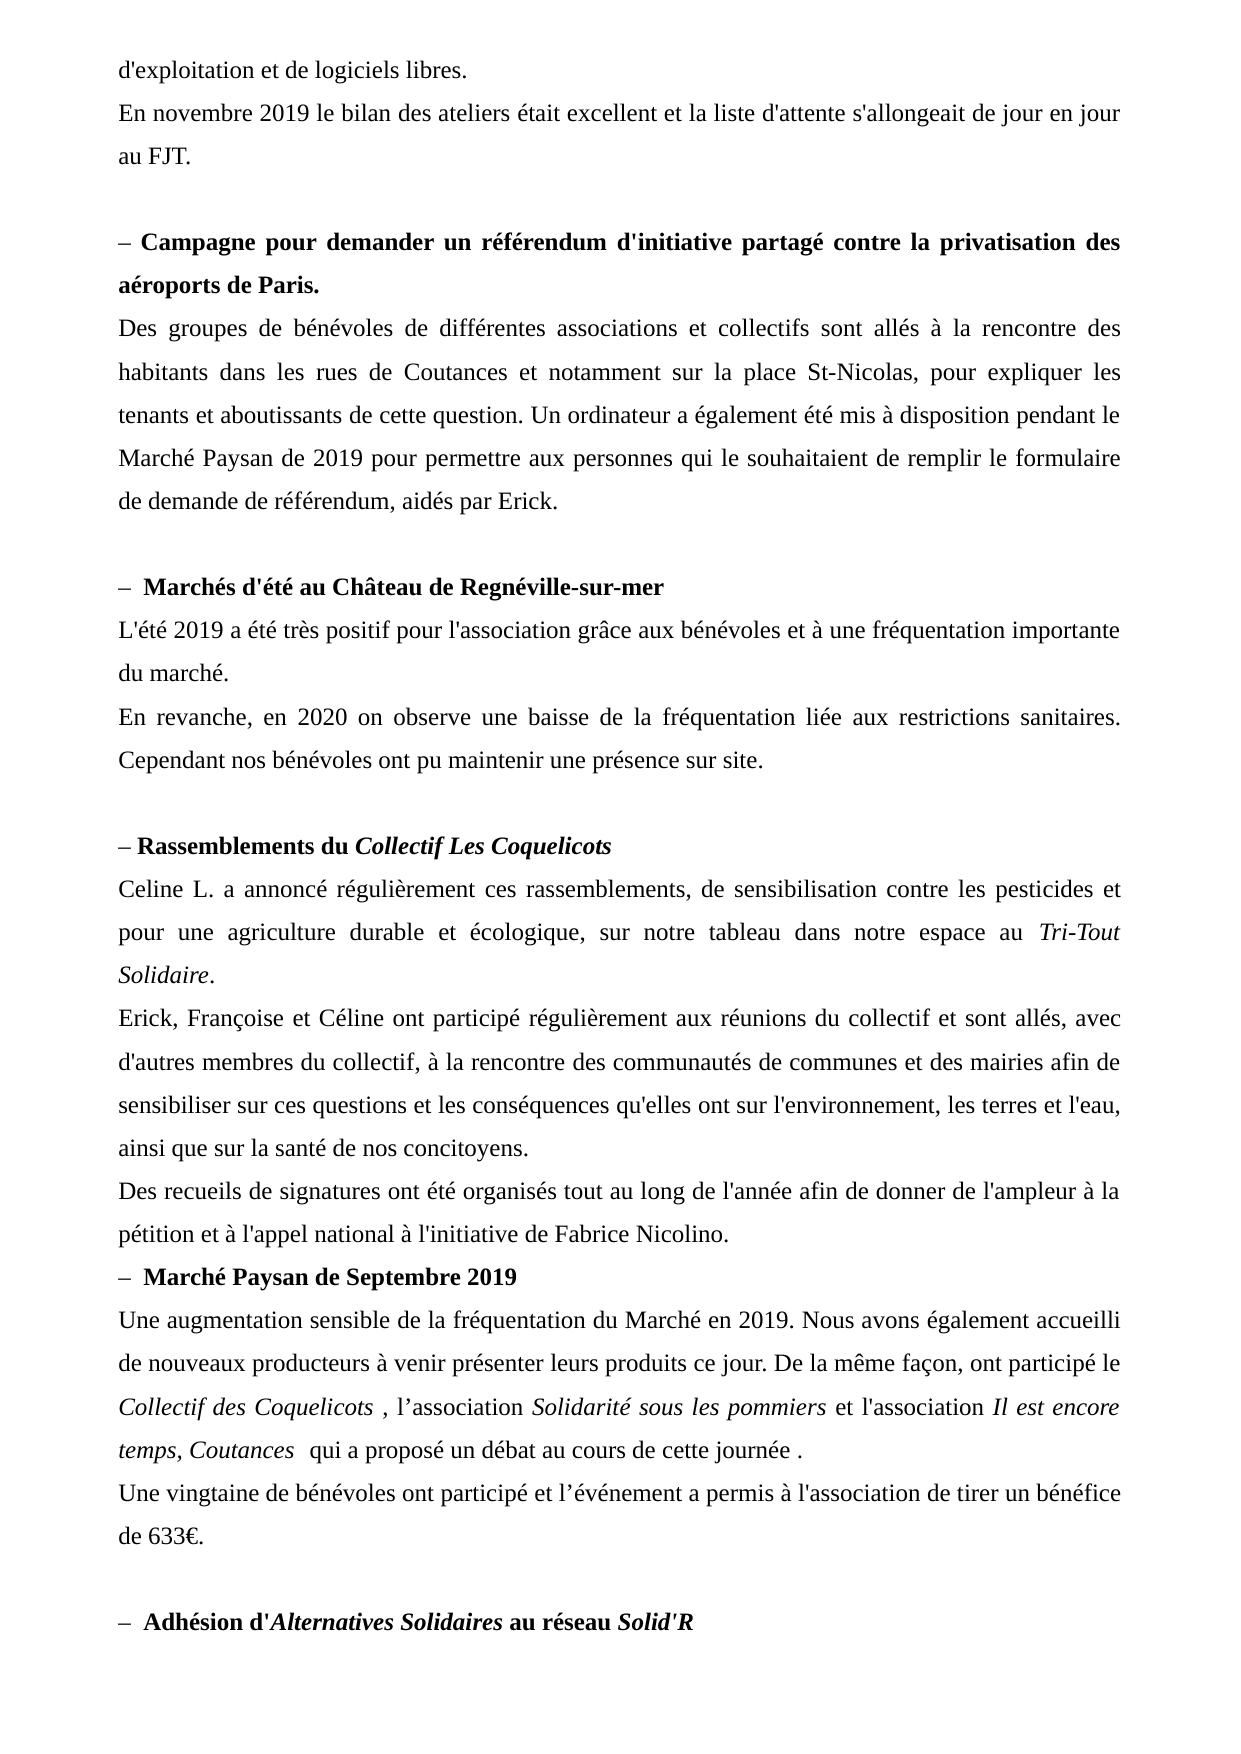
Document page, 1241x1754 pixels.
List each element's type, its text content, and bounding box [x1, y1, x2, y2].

text – Rassemblements du Collectif Les Coquelicots [118, 831, 1122, 860]
text L'été 2019 a été très positif pour l'association grâce aux bénévoles et à une fréquentation importante du marché. [118, 615, 1122, 687]
text Des groupes de bénévoles de différentes associations et collectifs sont allés à la rencontre des habitants dans les rues de Coutances et notamment sur la place St-Nicolas, pour expliquer les tenants et aboutissants de cette question. Un ordinateur a également été mis à disposition pendant le Marché Paysan de 2019 pour permettre aux personnes qui le souhaitaient de remplir le formulaire de demande de référendum, aidés par Erick. [118, 313, 1122, 515]
text Erick, Françoise et Céline ont participé régulièrement aux réunions du collectif et sont allés, avec d'autres membres du collectif, à la rencontre des communautés de communes et des mairies afin de sensibiliser sur ces questions et les conséquences qu'elles ont sur l'environnement, les terres et l'eau, ainsi que sur la santé de nos concitoyens. [118, 1003, 1122, 1162]
text – Marchés d'été au Château de Regnéville-sur-mer [118, 572, 1122, 601]
text En novembre 2019 le bilan des ateliers était excellent et la liste d'attente s'allongeait de jour en jour au FJT. [118, 98, 1122, 170]
text – Marché Paysan de Septembre 2019 [118, 1262, 1122, 1291]
text – Campagne pour demander un référendum d'initiative partagé contre la privatisation des aéroports de Paris. [118, 227, 1122, 299]
text d'exploitation et de logiciels libres. [118, 55, 1122, 83]
text Des recueils de signatures ont été organisés tout au long de l'année afin de donner de l'ampleur à la pétition et à l'appel national à l'initiative de Fabrice Nicolino. [118, 1176, 1122, 1248]
text Celine L. a annoncé régulièrement ces rassemblements, de sensibilisation contre les pesticides et pour une agriculture durable et écologique, sur notre tableau dans notre espace au Tri-Tout Solidaire. [118, 874, 1122, 989]
text Une vingtaine de bénévoles ont participé et l’événement a permis à l'association de tirer un bénéfice de 633€. [118, 1478, 1122, 1550]
text En revanche, en 2020 on observe une baisse de la fréquentation liée aux restrictions sanitaires. Cependant nos bénévoles ont pu maintenir une présence sur site. [118, 702, 1122, 773]
text – Adhésion d'Alternatives Solidaires au réseau Solid'R [118, 1607, 1122, 1636]
text Une augmentation sensible de la fréquentation du Marché en 2019. Nous avons également accueilli de nouveaux producteurs à venir présenter leurs produits ce jour. De la même façon, ont participé le Collectif des Coquelicots , l’association Solidarité sous les pommiers et l'association Il est encore temps, Coutances qui a proposé un débat au cours de cette journée . [118, 1305, 1122, 1463]
